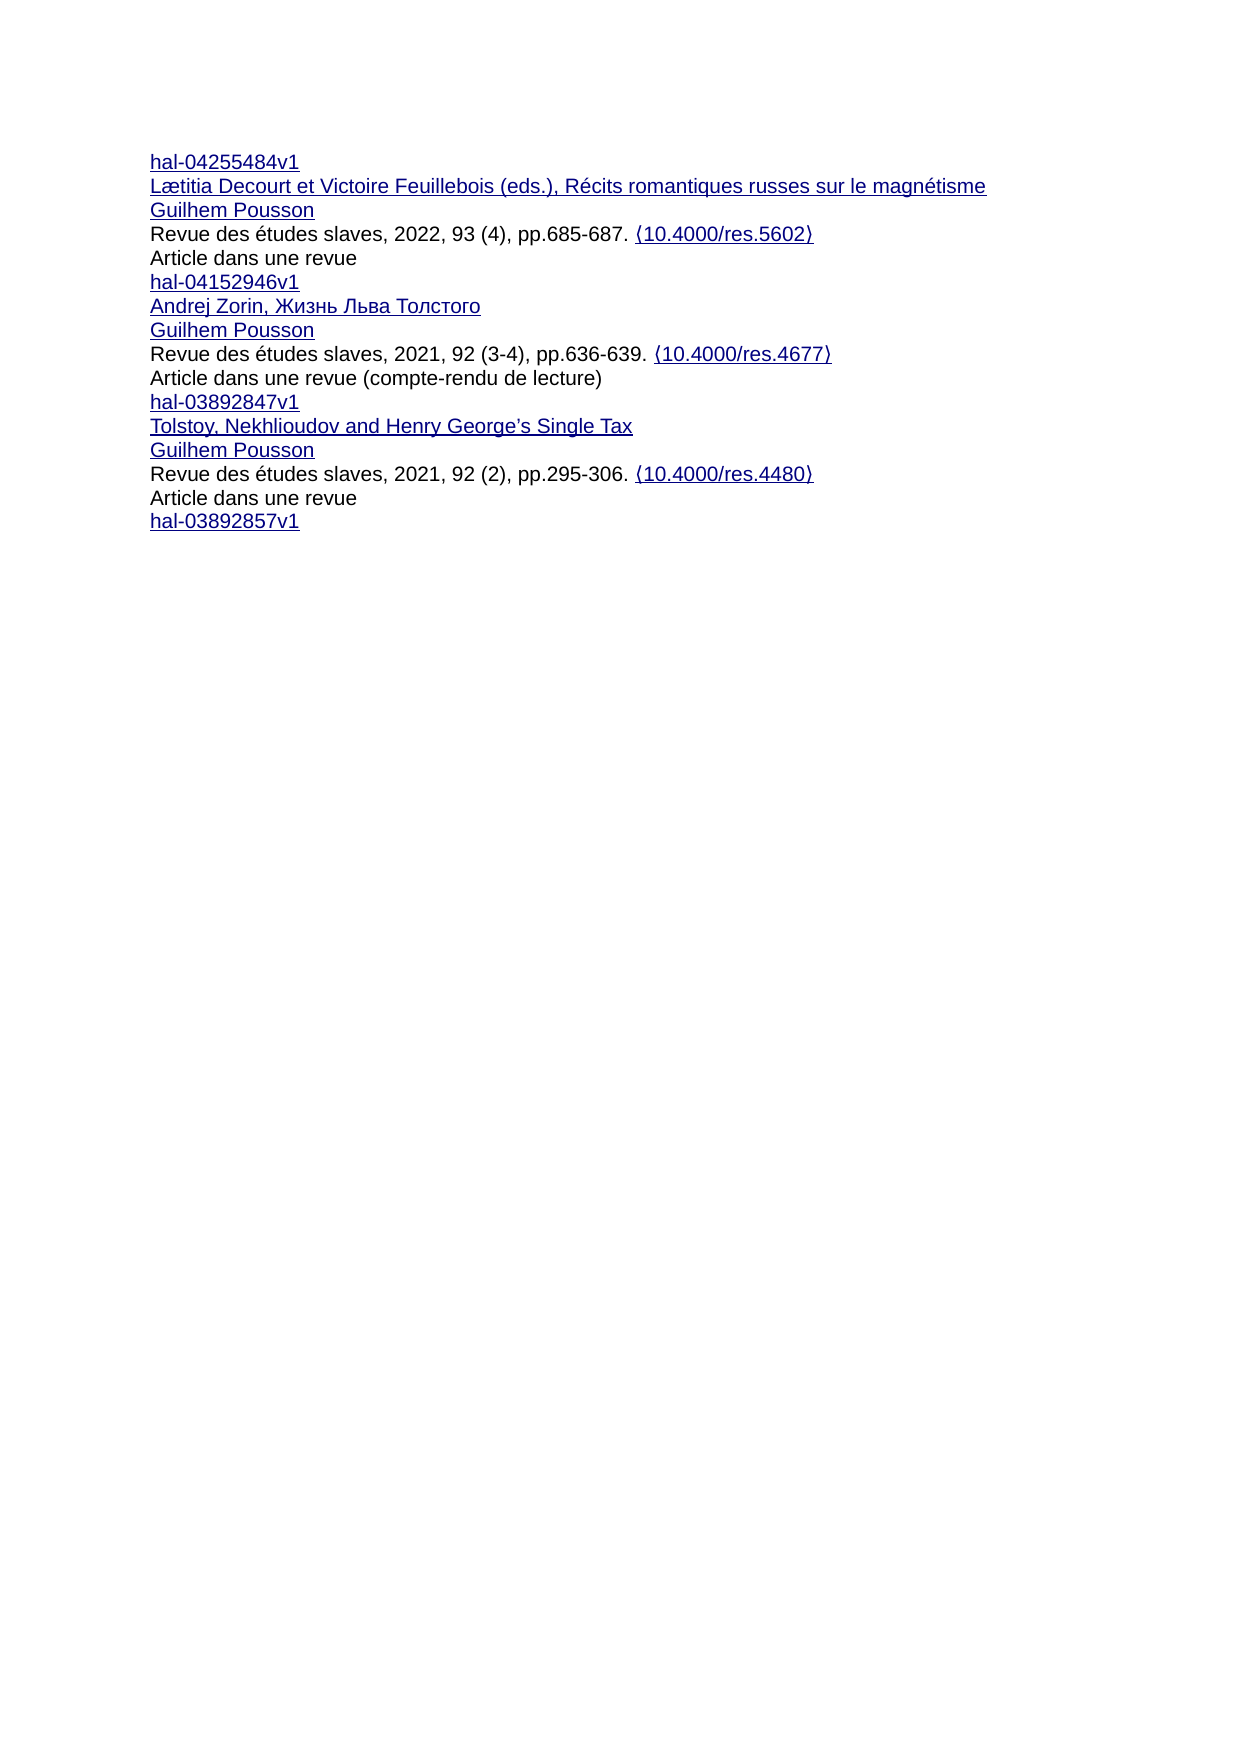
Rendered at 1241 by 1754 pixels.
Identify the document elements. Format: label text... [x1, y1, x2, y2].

table_cell Lætitia Decourt et Victoire Feuillebois (eds.), Récits romantiques russes sur le magnétisme Guilhem Pousson Revue des études slaves, 2022, 93 (4), pp.685-687. ⟨10.4000/res.5602⟩ Article dans une revue hal-04152946v1 [150, 174, 1090, 294]
table_cell Andrej Zorin, Жизнь Льва Толстого Guilhem Pousson Revue des études slaves, 2021, 92 (3-4), pp.636-639. ⟨10.4000/res.4677⟩ Article dans une revue (compte-rendu de lecture) hal-03892847v1 [150, 294, 1090, 413]
table_cell Tolstoy, Nekhlioudov and Henry George’s Single Tax Guilhem Pousson Revue des études slaves, 2021, 92 (2), pp.295-306. ⟨10.4000/res.4480⟩ Article dans une revue hal-03892857v1 [150, 414, 1090, 533]
table_cell hal-04255484v1 [150, 150, 1090, 174]
